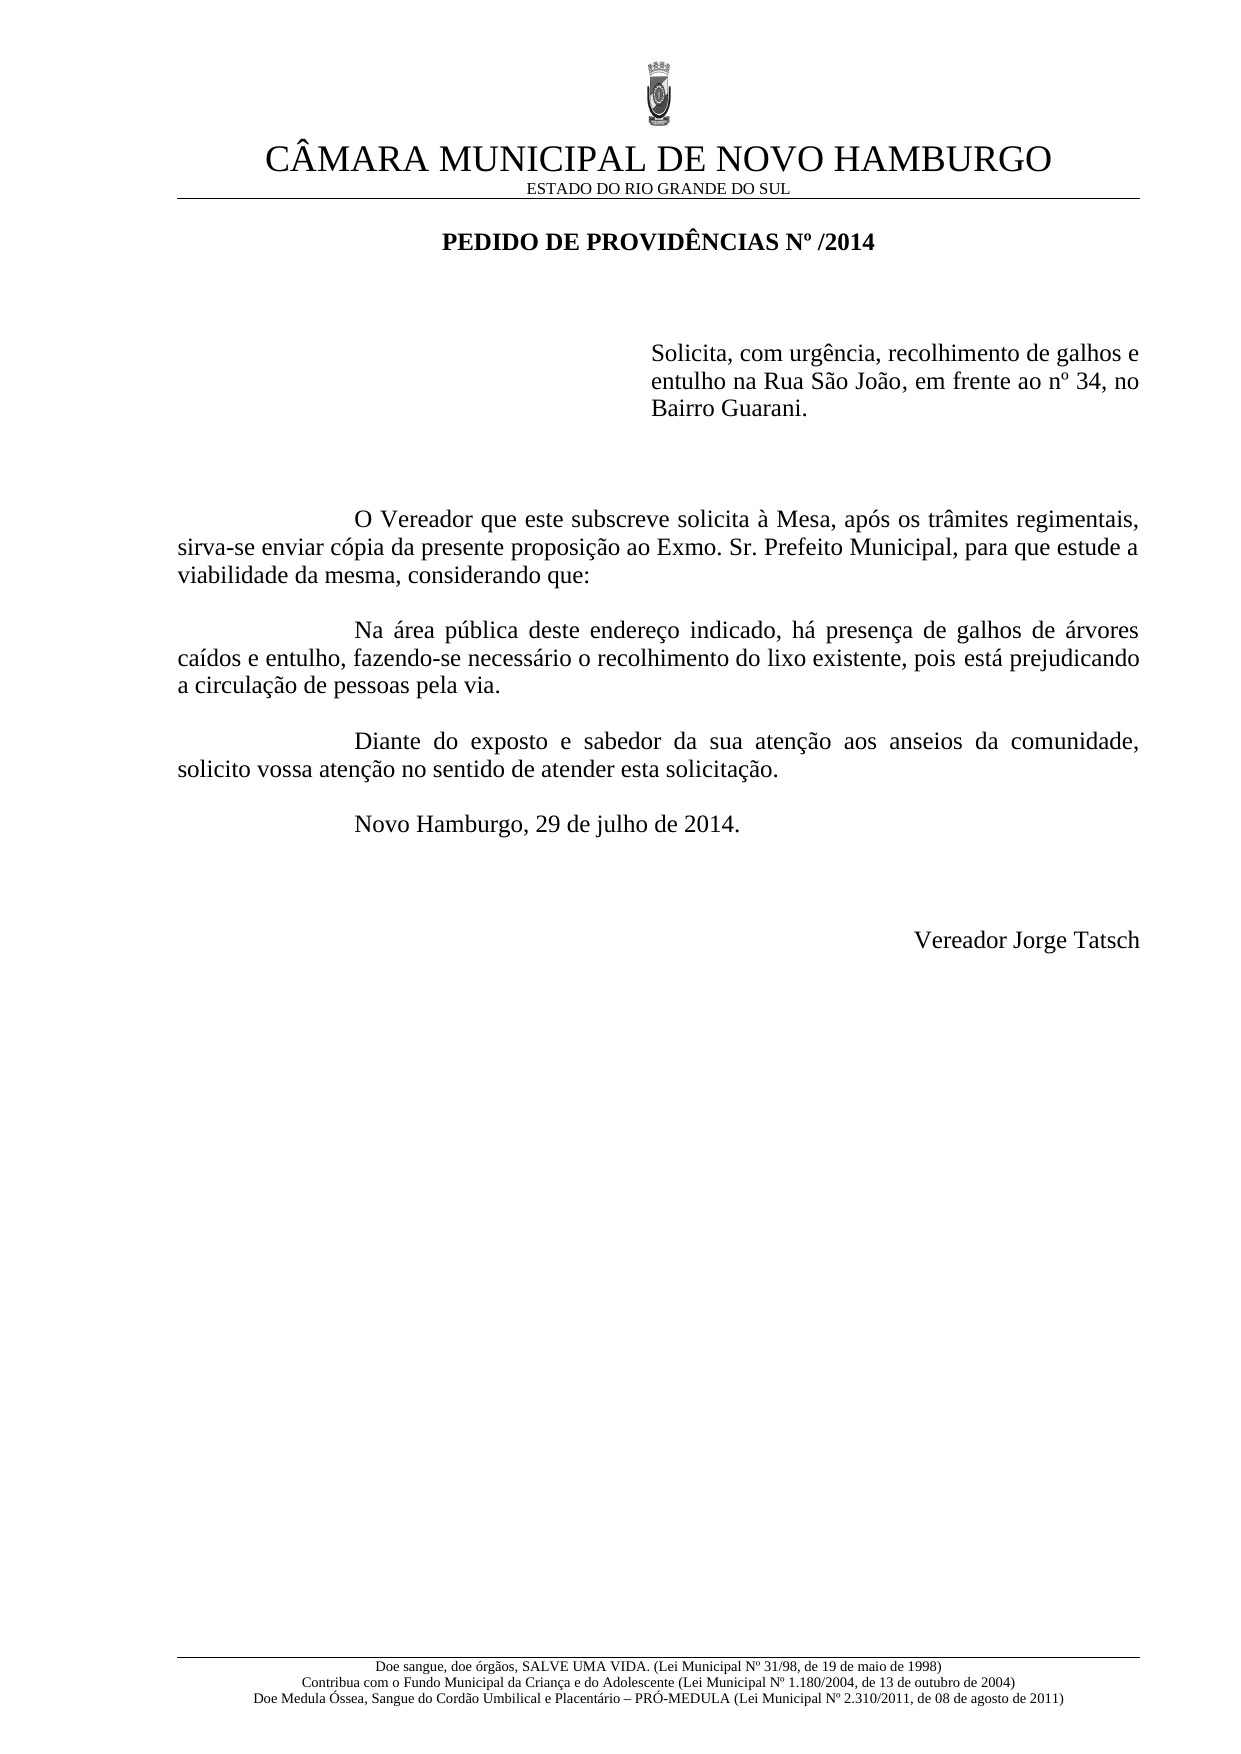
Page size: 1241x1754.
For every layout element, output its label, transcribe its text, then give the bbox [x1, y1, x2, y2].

text Novo Hamburgo, 29 de julho de 2014. [177, 810, 1140, 838]
text Diante do exposto e sabedor da sua atenção aos anseios da comunidade, solicito vossa atenção no sentido de atender esta solicitação. [177, 727, 1140, 782]
text PEDIDO DE PROVIDÊNCIAS Nº /2014 [177, 228, 1140, 256]
text Vereador Jorge Tatsch [177, 926, 1140, 954]
text Na área pública deste endereço indicado, há presença de galhos de árvores caídos e entulho, fazendo-se necessário o recolhimento do lixo existente, pois está prejudicando a circulação de pessoas pela via. [177, 616, 1140, 699]
text O Vereador que este subscreve solicita à Mesa, após os trâmites regimentais, sirva-se enviar cópia da presente proposição ao Exmo. Sr. Prefeito Municipal, para que estude a viabilidade da mesma, considerando que: [177, 505, 1140, 588]
text Solicita, com urgência, recolhimento de galhos e entulho na Rua São João, em frente ao nº 34, no Bairro Guarani. [651, 339, 1140, 422]
